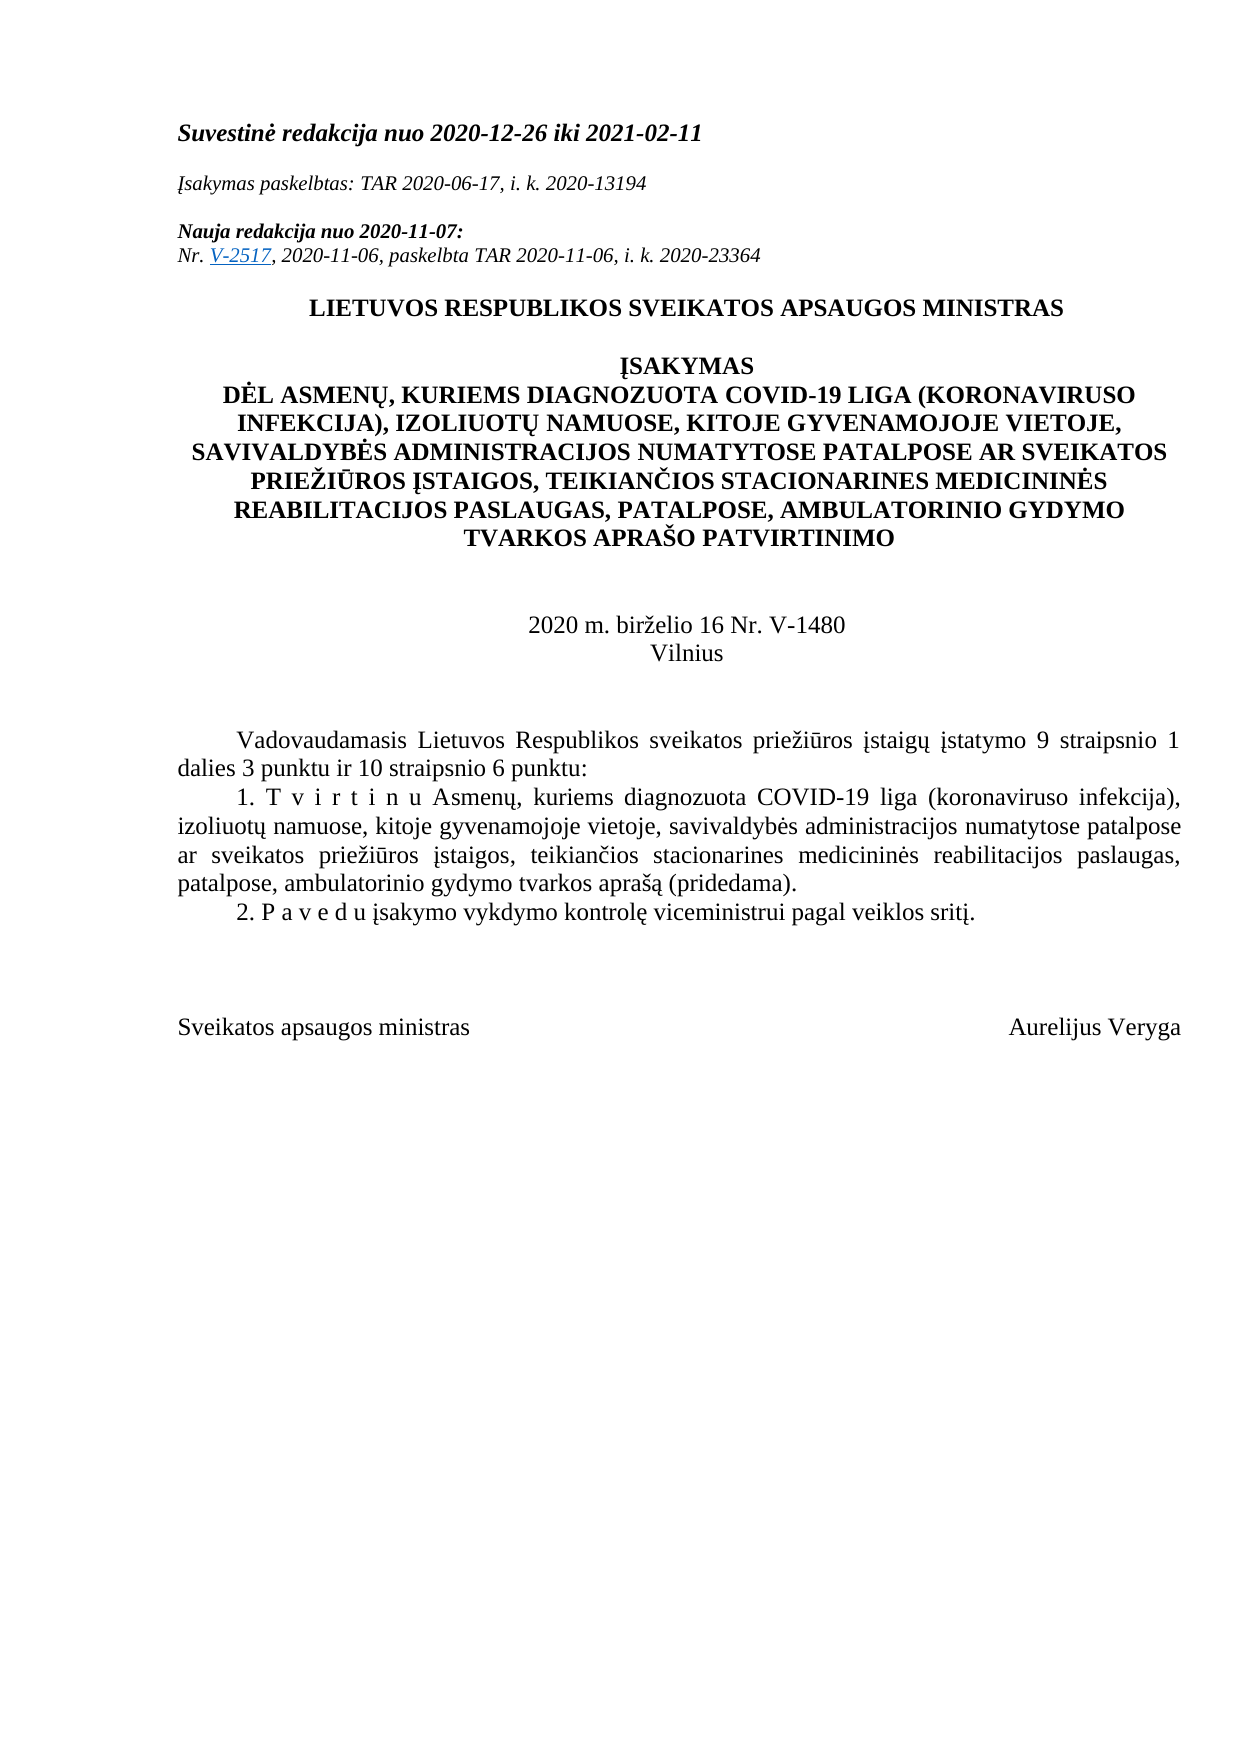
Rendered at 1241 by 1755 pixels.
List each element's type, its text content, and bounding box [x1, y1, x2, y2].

text 2020 m. birželio 16 Nr. V-1480 [177, 610, 1196, 638]
text 1. T v i r t i n u Asmenų, kuriems diagnozuota COVID-19 liga (koronaviruso infekcija), izoliuotų namuose, kitoje gyvenamojoje vietoje, savivaldybės administracijos numatytose patalpose ar sveikatos priežiūros įstaigos, teikiančios stacionarines medicininės reabilitacijos paslaugas, patalpose, ambulatorinio gydymo tvarkos aprašą (pridedama). [177, 782, 1181, 897]
text DĖL ASMENŲ, KURIEMS DIAGNOZUOTA COVID-19 LIGA (KORONAVIRUSO INFEKCIJA), IZOLIUOTŲ NAMUOSE, KITOJE GYVENAMOJOJE VIETOJE, SAVIVALDYBĖS ADMINISTRACIJOS NUMATYTOSE PATALPOSE AR SVEIKATOS PRIEŽIŪROS ĮSTAIGOS, TEIKIANČIOS STACIONARINES MEDICININĖS REABILITACIJOS PASLAUGAS, PATALPOSE, AMBULATORINIO GYDYMO TVARKOS APRAŠO PATVIRTINIMO [177, 380, 1181, 552]
text Vilnius [177, 638, 1196, 667]
text Vadovaudamasis Lietuvos Respublikos sveikatos priežiūros įstaigų įstatymo 9 straipsnio 1 dalies 3 punktu ir 10 straipsnio 6 punktu: [177, 725, 1181, 782]
text Nauja redakcija nuo 2020-11-07: [177, 219, 1181, 243]
text Sveikatos apsaugos ministras Aurelijus Veryga [177, 1012, 1181, 1041]
text Suvestinė redakcija nuo 2020-12-26 iki 2021-02-11 [177, 118, 1181, 147]
text ĮSAKYMAS [177, 351, 1196, 380]
text Nr. V-2517, 2020-11-06, paskelbta TAR 2020-11-06, i. k. 2020-23364 [177, 243, 1181, 267]
text LIETUVOS RESPUBLIKOS SVEIKATOS APSAUGOS MINISTRAS [177, 293, 1196, 322]
text 2. P a v e d u įsakymo vykdymo kontrolę viceministrui pagal veiklos sritį. [177, 897, 1181, 926]
text Įsakymas paskelbtas: TAR 2020-06-17, i. k. 2020-13194 [177, 171, 1181, 195]
